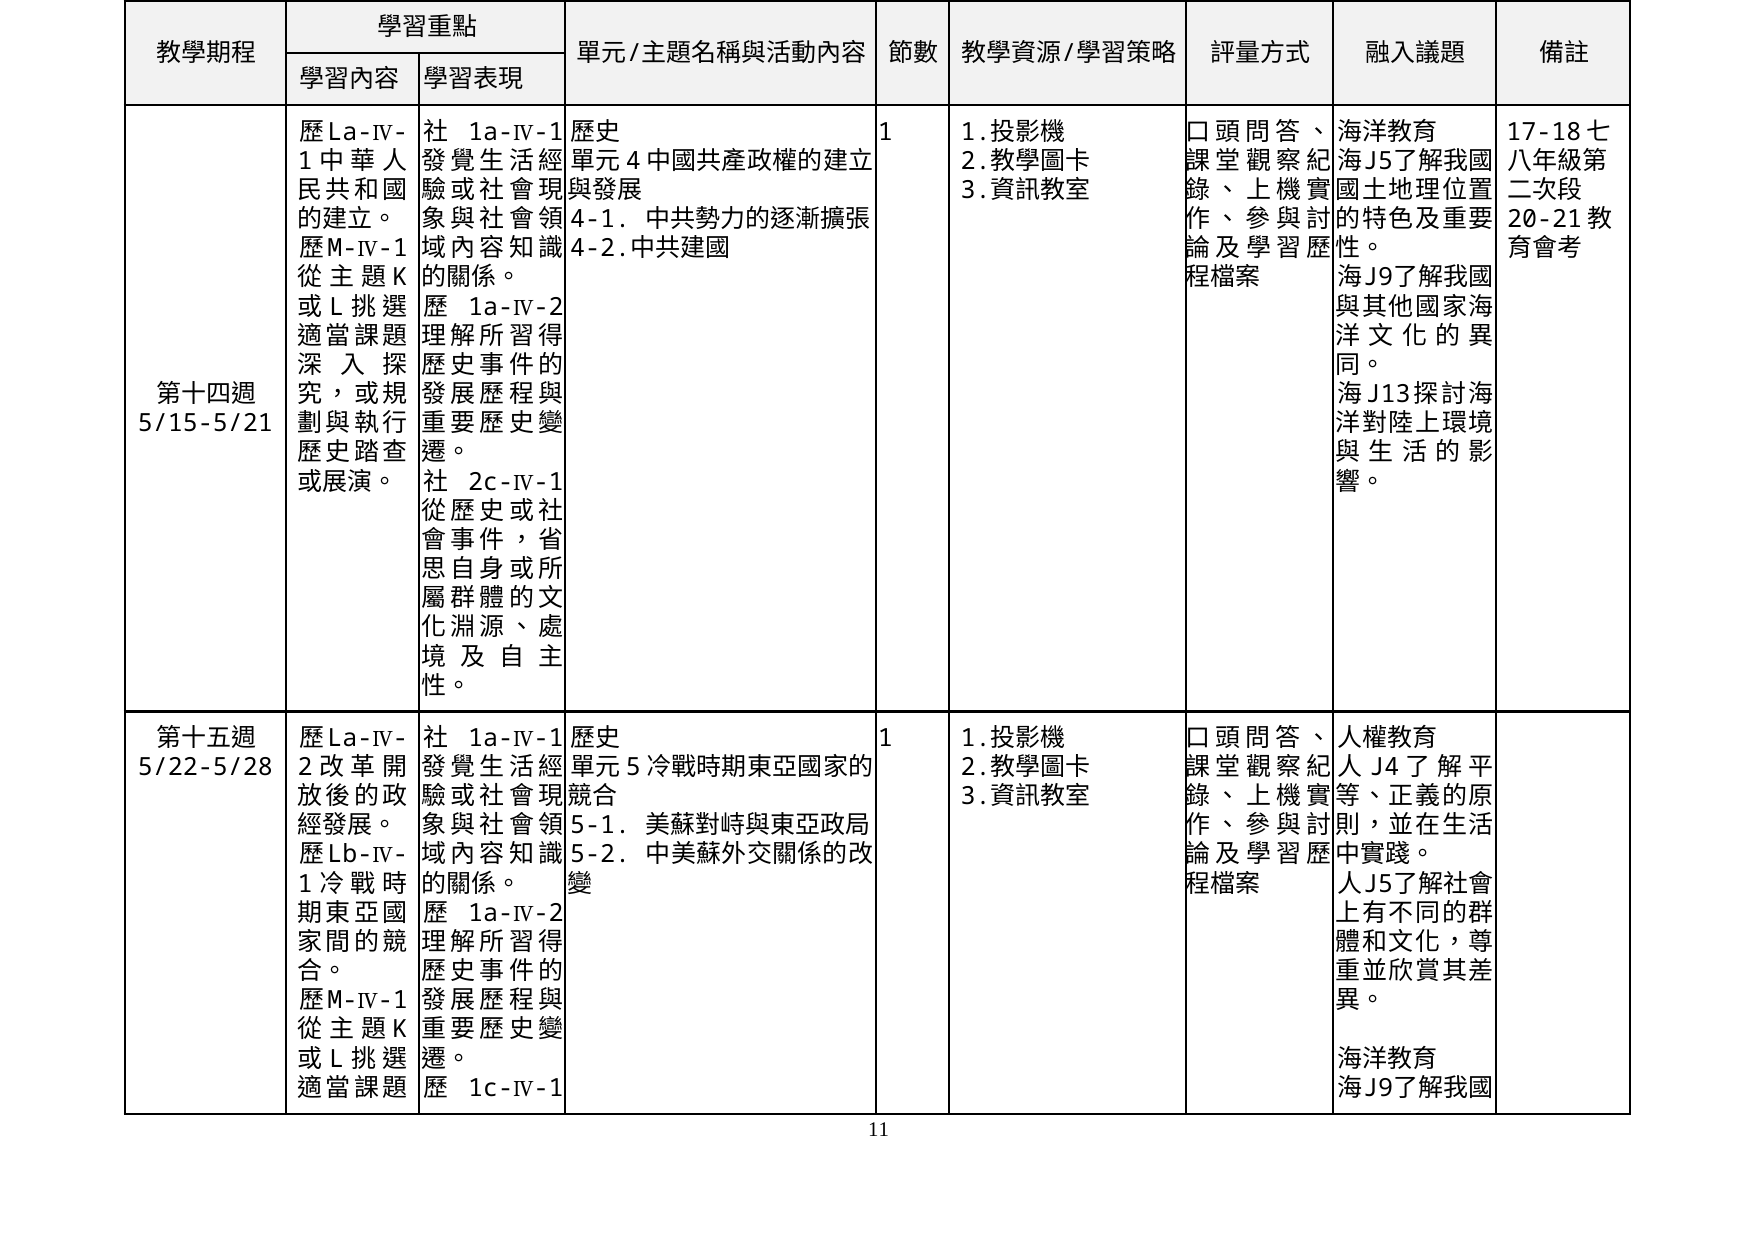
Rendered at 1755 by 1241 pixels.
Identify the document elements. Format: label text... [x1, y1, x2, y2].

table_cell 第十五週5/22-5/28 [126, 713, 285, 1112]
table_header 備註 [1497, 2, 1629, 104]
table_cell 歷La-Ⅳ-1中華人民共和國的建立。 歷M-Ⅳ-1從主題K或L挑選適當課題深入探究，或規劃與執行歷史踏查或展演。 [287, 106, 418, 710]
table_header 教學資源/學習策略 [950, 2, 1185, 104]
table_cell 1.投影機 2.教學圖卡 3.資訊教室 [950, 106, 1185, 710]
table_cell 第十四週5/15-5/21 [126, 106, 285, 710]
table_cell 口頭問答、課堂觀察紀錄、上機實作、參與討論及學習歷程檔案 [1187, 713, 1332, 1112]
table_header 評量方式 [1187, 2, 1332, 104]
table_cell 學習內容 [287, 54, 418, 104]
table_cell 海洋教育 海J5了解我國國土地理位置的特色及重要性。 海J9了解我國與其他國家海洋文化的異同。 海J13探討海洋對陸上環境與生活的影響。 [1334, 106, 1495, 710]
table_header 教學期程 [126, 2, 285, 104]
table_header 融入議題 [1334, 2, 1495, 104]
table_cell 歷史 單元4中國共產政權的建立與發展 4-1. 中共勢力的逐漸擴張 4-2.中共建國 [566, 106, 875, 710]
table_cell 人權教育 人J4了解平等、正義的原則，並在生活中實踐。 人J5了解社會上有不同的群體和文化，尊重並欣賞其差異。 海洋教育 海J9了解我國 [1334, 713, 1495, 1112]
table_cell 歷La-Ⅳ-2改革開放後的政經發展。 歷Lb-Ⅳ-1冷戰時期東亞國家間的競合。 歷M-Ⅳ-1從主題K或L挑選適當課題 [287, 713, 418, 1112]
table_cell 口頭問答、課堂觀察紀錄、上機實作、參與討論及學習歷程檔案 [1187, 106, 1332, 710]
table_cell 1.投影機 2.教學圖卡 3.資訊教室 [950, 713, 1185, 1112]
table_cell 社1a-Ⅳ-1發覺生活經驗或社會現象與社會領域內容知識的關係。 歷1a-Ⅳ-2理解所習得歷史事件的發展歷程與重要歷史變遷。 社2c-Ⅳ-1從歷史或社會事件，省思自身或所屬群體的文化淵源、處境及自主性。 [420, 106, 564, 710]
table_cell 17-18七八年級第二次段20-21教育會考 [1497, 106, 1629, 710]
table_cell 歷史 單元5冷戰時期東亞國家的競合 5-1. 美蘇對峙與東亞政局 5-2. 中美蘇外交關係的改變 [566, 713, 875, 1112]
table_cell 1 [877, 713, 948, 1112]
table_header 單元/主題名稱與活動內容 [566, 2, 875, 104]
table_cell 學習表現 [420, 54, 564, 104]
table_header 學習重點 [287, 2, 564, 52]
table_cell 1 [877, 106, 948, 710]
table_cell 社1a-Ⅳ-1發覺生活經驗或社會現象與社會領域內容知識的關係。 歷1a-Ⅳ-2理解所習得歷史事件的發展歷程與重要歷史變遷。 歷1c-Ⅳ-1 [420, 713, 564, 1112]
table_header 節數 [877, 2, 948, 104]
table_cell [1497, 713, 1629, 1112]
